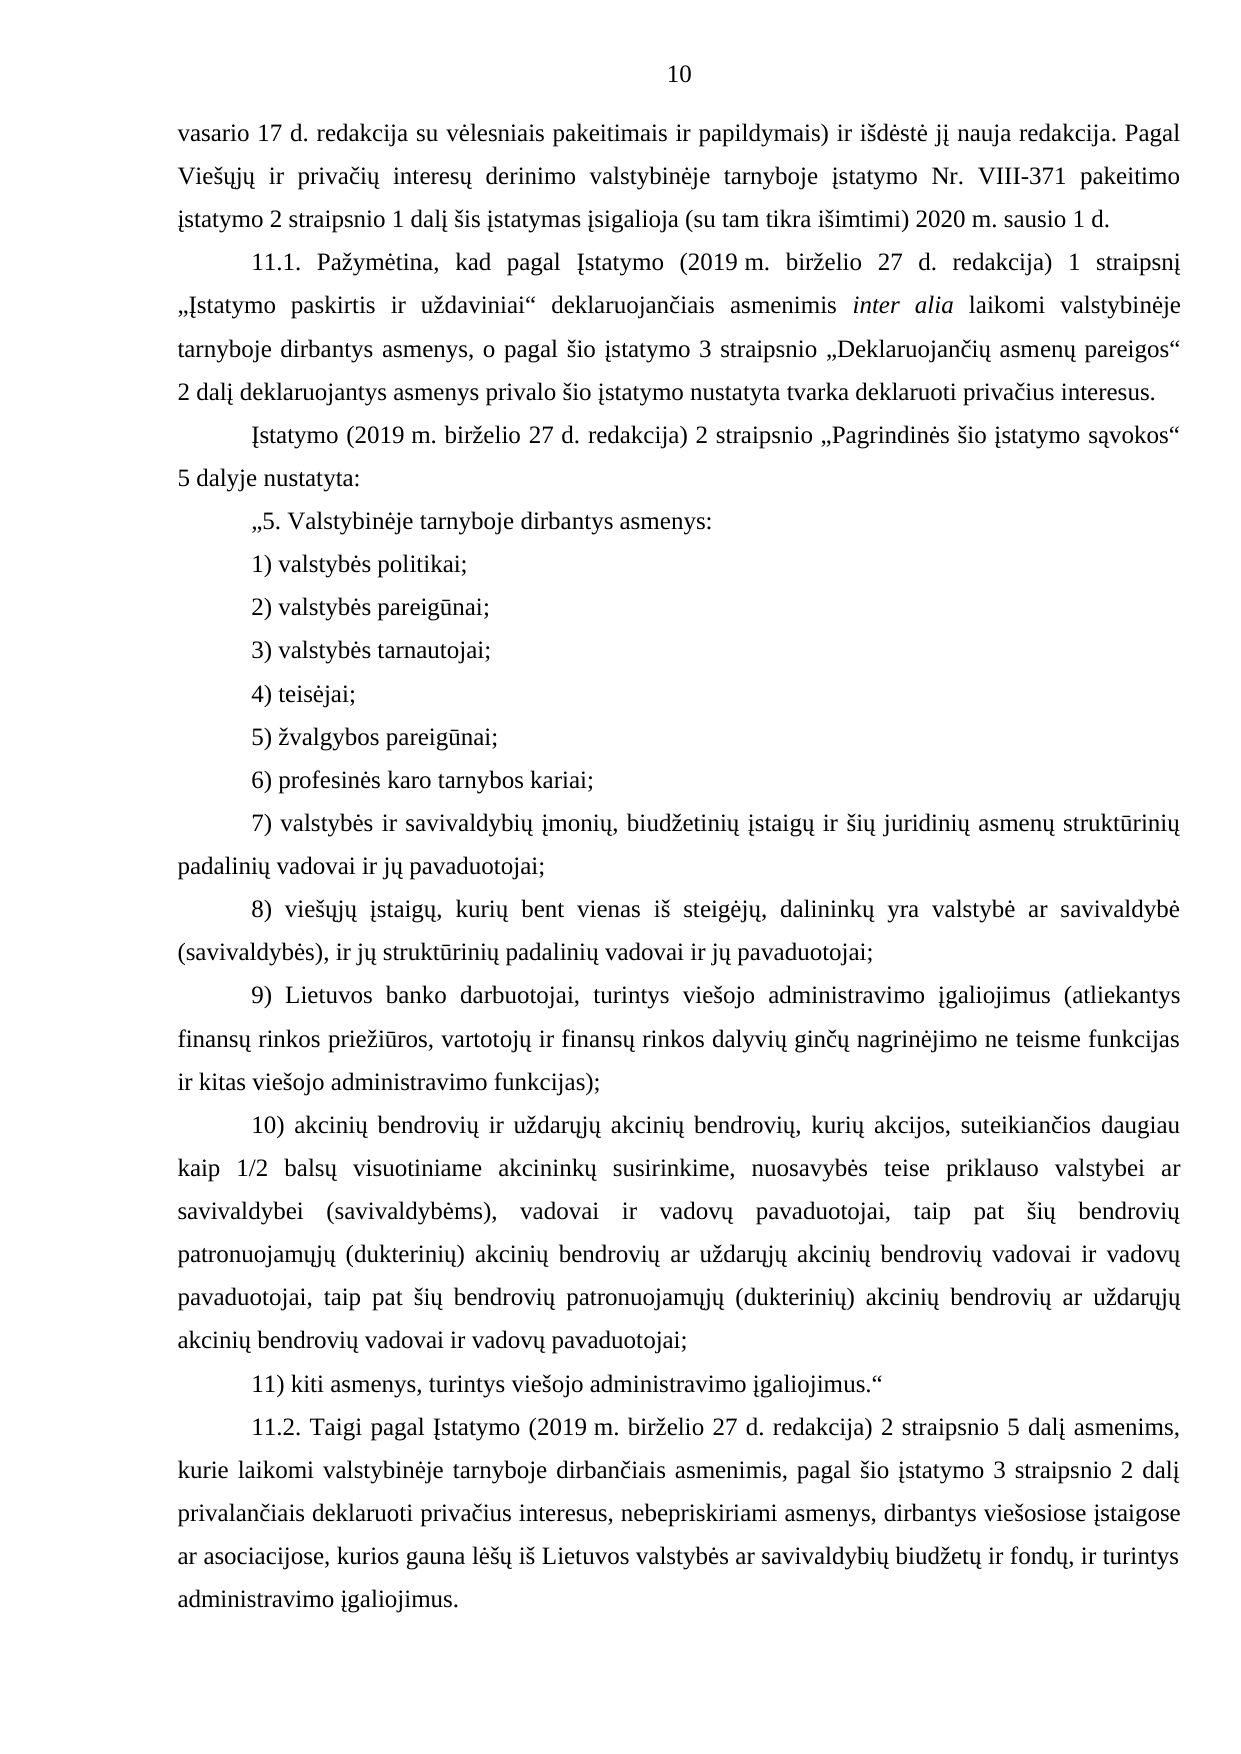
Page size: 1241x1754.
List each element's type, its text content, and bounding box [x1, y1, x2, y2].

text Įstatymo (2019 m. birželio 27 d. redakcija) 2 straipsnio „Pagrindinės šio įstatymo sąvokos“ 5 dalyje nustatyta: [177, 420, 1181, 492]
text 11.2. Taigi pagal Įstatymo (2019 m. birželio 27 d. redakcija) 2 straipsnio 5 dalį asmenims, kurie laikomi valstybinėje tarnyboje dirbančiais asmenimis, pagal šio įstatymo 3 straipsnio 2 dalį privalančiais deklaruoti privačius interesus, nebepriskiriami asmenys, dirbantys viešosiose įstaigose ar asociacijose, kurios gauna lėšų iš Lietuvos valstybės ar savivaldybių biudžetų ir fondų, ir turintys administravimo įgaliojimus. [177, 1412, 1181, 1613]
text 11.1. Pažymėtina, kad pagal Įstatymo (2019 m. birželio 27 d. redakcija) 1 straipsnį „Įstatymo paskirtis ir uždaviniai“ deklaruojančiais asmenimis inter alia laikomi valstybinėje tarnyboje dirbantys asmenys, o pagal šio įstatymo 3 straipsnio „Deklaruojančių asmenų pareigos“ 2 dalį deklaruojantys asmenys privalo šio įstatymo nustatyta tvarka deklaruoti privačius interesus. [177, 247, 1181, 406]
text 7) valstybės ir savivaldybių įmonių, biudžetinių įstaigų ir šių juridinių asmenų struktūrinių padalinių vadovai ir jų pavaduotojai; [177, 808, 1181, 880]
text 6) profesinės karo tarnybos kariai; [177, 765, 1181, 794]
text 11) kiti asmenys, turintys viešojo administravimo įgaliojimus.“ [177, 1369, 1181, 1397]
text 9) Lietuvos banko darbuotojai, turintys viešojo administravimo įgaliojimus (atliekantys finansų rinkos priežiūros, vartotojų ir finansų rinkos dalyvių ginčų nagrinėjimo ne teisme funkcijas ir kitas viešojo administravimo funkcijas); [177, 981, 1181, 1096]
text 3) valstybės tarnautojai; [177, 636, 1181, 664]
text 4) teisėjai; [177, 679, 1181, 707]
text vasario 17 d. redakcija su vėlesniais pakeitimais ir papildymais) ir išdėstė jį nauja redakcija. Pagal Viešųjų ir privačių interesų derinimo valstybinėje tarnyboje įstatymo Nr. VIII-371 pakeitimo įstatymo 2 straipsnio 1 dalį šis įstatymas įsigalioja (su tam tikra išimtimi) 2020 m. sausio 1 d. [177, 118, 1181, 233]
text 8) viešųjų įstaigų, kurių bent vienas iš steigėjų, dalininkų yra valstybė ar savivaldybė (savivaldybės), ir jų struktūrinių padalinių vadovai ir jų pavaduotojai; [177, 894, 1181, 966]
text 10) akcinių bendrovių ir uždarųjų akcinių bendrovių, kurių akcijos, suteikiančios daugiau kaip 1/2 balsų visuotiniame akcininkų susirinkime, nuosavybės teise priklauso valstybei ar savivaldybei (savivaldybėms), vadovai ir vadovų pavaduotojai, taip pat šių bendrovių patronuojamųjų (dukterinių) akcinių bendrovių ar uždarųjų akcinių bendrovių vadovai ir vadovų pavaduotojai, taip pat šių bendrovių patronuojamųjų (dukterinių) akcinių bendrovių ar uždarųjų akcinių bendrovių vadovai ir vadovų pavaduotojai; [177, 1110, 1181, 1354]
text 1) valstybės politikai; [177, 549, 1181, 578]
text „5. Valstybinėje tarnyboje dirbantys asmenys: [177, 506, 1181, 535]
text 2) valstybės pareigūnai; [177, 592, 1181, 621]
text 5) žvalgybos pareigūnai; [177, 722, 1181, 751]
